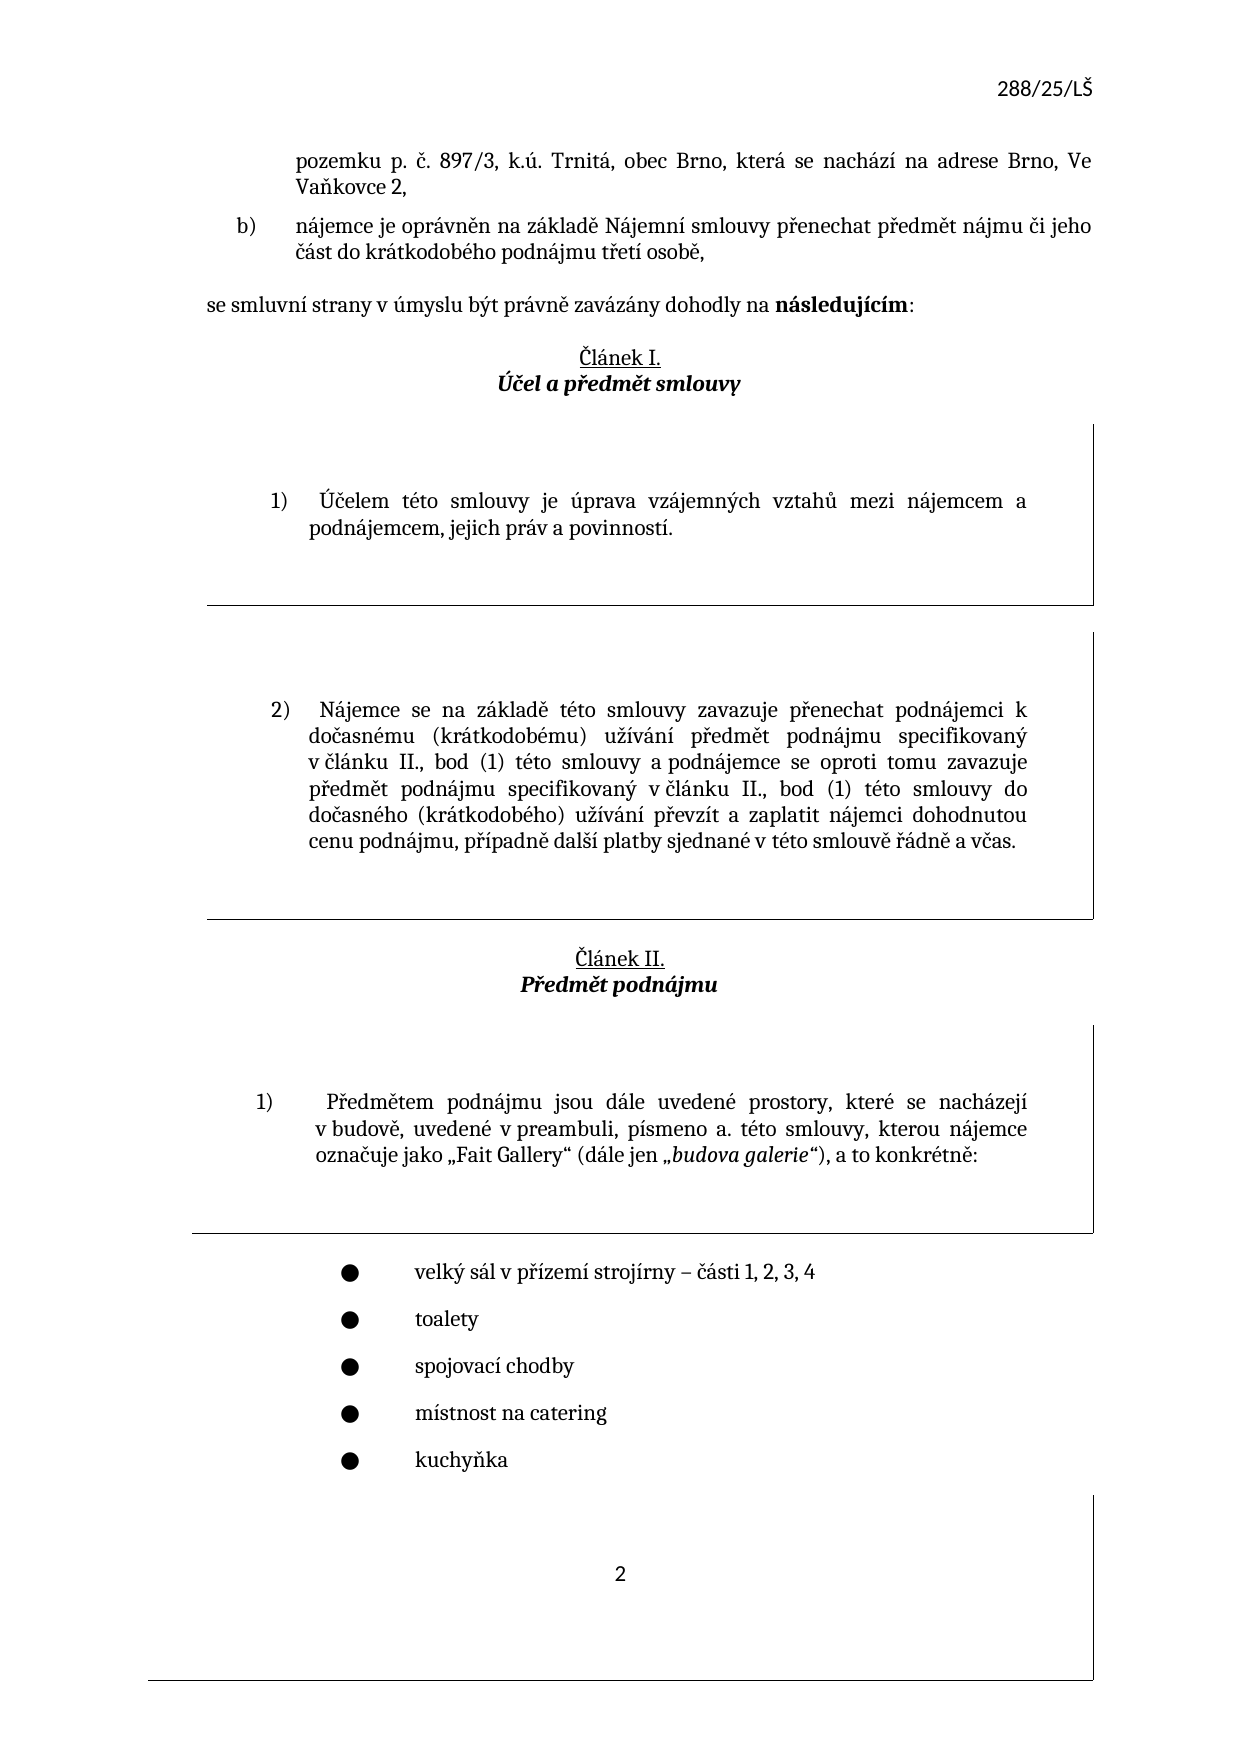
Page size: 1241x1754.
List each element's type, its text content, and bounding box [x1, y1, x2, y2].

list místnost na catering [340, 1386, 1093, 1433]
list Předmětem podnájmu jsou dále uvedené prostory, které se nacházejí v budově, uvedené v preambuli, písmeno a. této smlouvy, kterou nájemce označuje jako „Fait Gallery“ (dále jen „budova galerie“), a to konkrétně: [192, 1024, 1093, 1233]
text Článek I. [148, 344, 1093, 371]
list pozemku p. č. 897/3, k.ú. Trnitá, obec Brno, která se nachází na adrese Brno, Ve Vaňkovce 2, [236, 148, 1093, 200]
list Účelem této smlouvy je úprava vzájemných vztahů mezi nájemcem a podnájemcem, jejich práv a povinností. [207, 424, 1093, 605]
list nájemce je oprávněn na základě Nájemní smlouvy přenechat předmět nájmu či jeho část do krátkodobého podnájmu třetí osobě, [236, 213, 1093, 266]
text Účel a předmět smlouvy [148, 371, 1093, 397]
list kuchyňka [340, 1433, 1093, 1480]
list Nájemce se na základě této smlouvy zavazuje přenechat podnájemci k dočasnému (krátkodobému) užívání předmět podnájmu specifikovaný v článku II., bod (1) této smlouvy a podnájemce se oproti tomu zavazuje předmět podnájmu specifikovaný v článku II., bod (1) této smlouvy do dočasného (krátkodobého) užívání převzít a zaplatit nájemci dohodnutou cenu podnájmu, případně další platby sjednané v této smlouvě řádně a včas. [207, 632, 1093, 919]
text se smluvní strany v úmyslu být právně zavázány dohodly na následujícím: [207, 292, 1093, 318]
text Článek II. [148, 946, 1092, 972]
list velký sál v přízemí strojírny – části 1, 2, 3, 4 [340, 1245, 1093, 1292]
text Předmět podnájmu [148, 972, 1092, 998]
list spojovací chodby [340, 1339, 1093, 1386]
list toalety [340, 1292, 1093, 1339]
